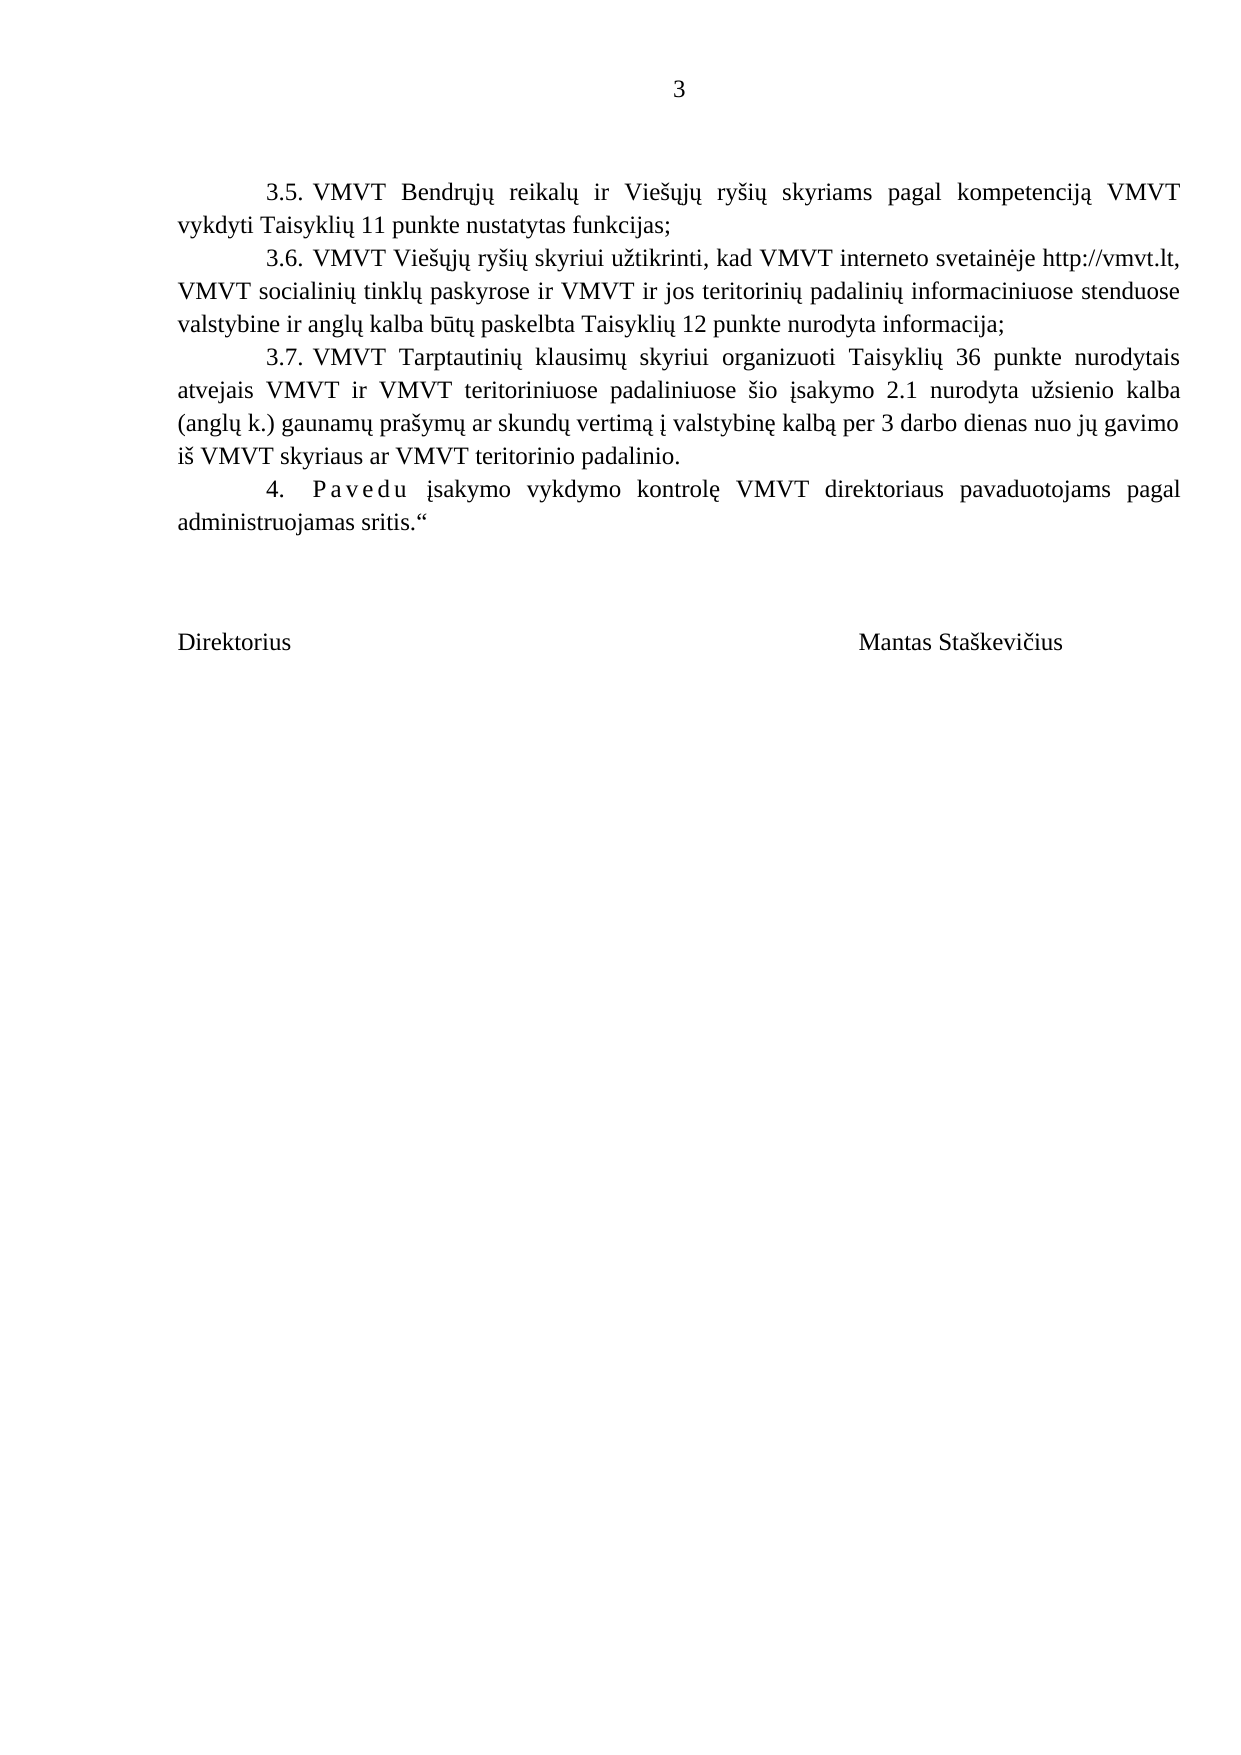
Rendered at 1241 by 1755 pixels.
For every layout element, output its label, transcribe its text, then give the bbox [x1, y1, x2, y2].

text 3.5. VMVT Bendrųjų reikalų ir Viešųjų ryšių skyriams pagal kompetenciją VMVT vykdyti Taisyklių 11 punkte nustatytas funkcijas; [177, 177, 1181, 239]
text 4. Pavedu įsakymo vykdymo kontrolę VMVT direktoriaus pavaduotojams pagal administruojamas sritis.“ [177, 474, 1181, 536]
text 3.7. VMVT Tarptautinių klausimų skyriui organizuoti Taisyklių 36 punkte nurodytais atvejais VMVT ir VMVT teritoriniuose padaliniuose šio įsakymo 2.1 nurodyta užsienio kalba (anglų k.) gaunamų prašymų ar skundų vertimą į valstybinę kalbą per 3 darbo dienas nuo jų gavimo iš VMVT skyriaus ar VMVT teritorinio padalinio. [177, 342, 1181, 470]
text Direktorius Mantas Staškevičius [177, 627, 1181, 655]
text 3.6. VMVT Viešųjų ryšių skyriui užtikrinti, kad VMVT interneto svetainėje http://vmvt.lt, VMVT socialinių tinklų paskyrose ir VMVT ir jos teritorinių padalinių informaciniuose stenduose valstybine ir anglų kalba būtų paskelbta Taisyklių 12 punkte nurodyta informacija; [177, 243, 1181, 338]
